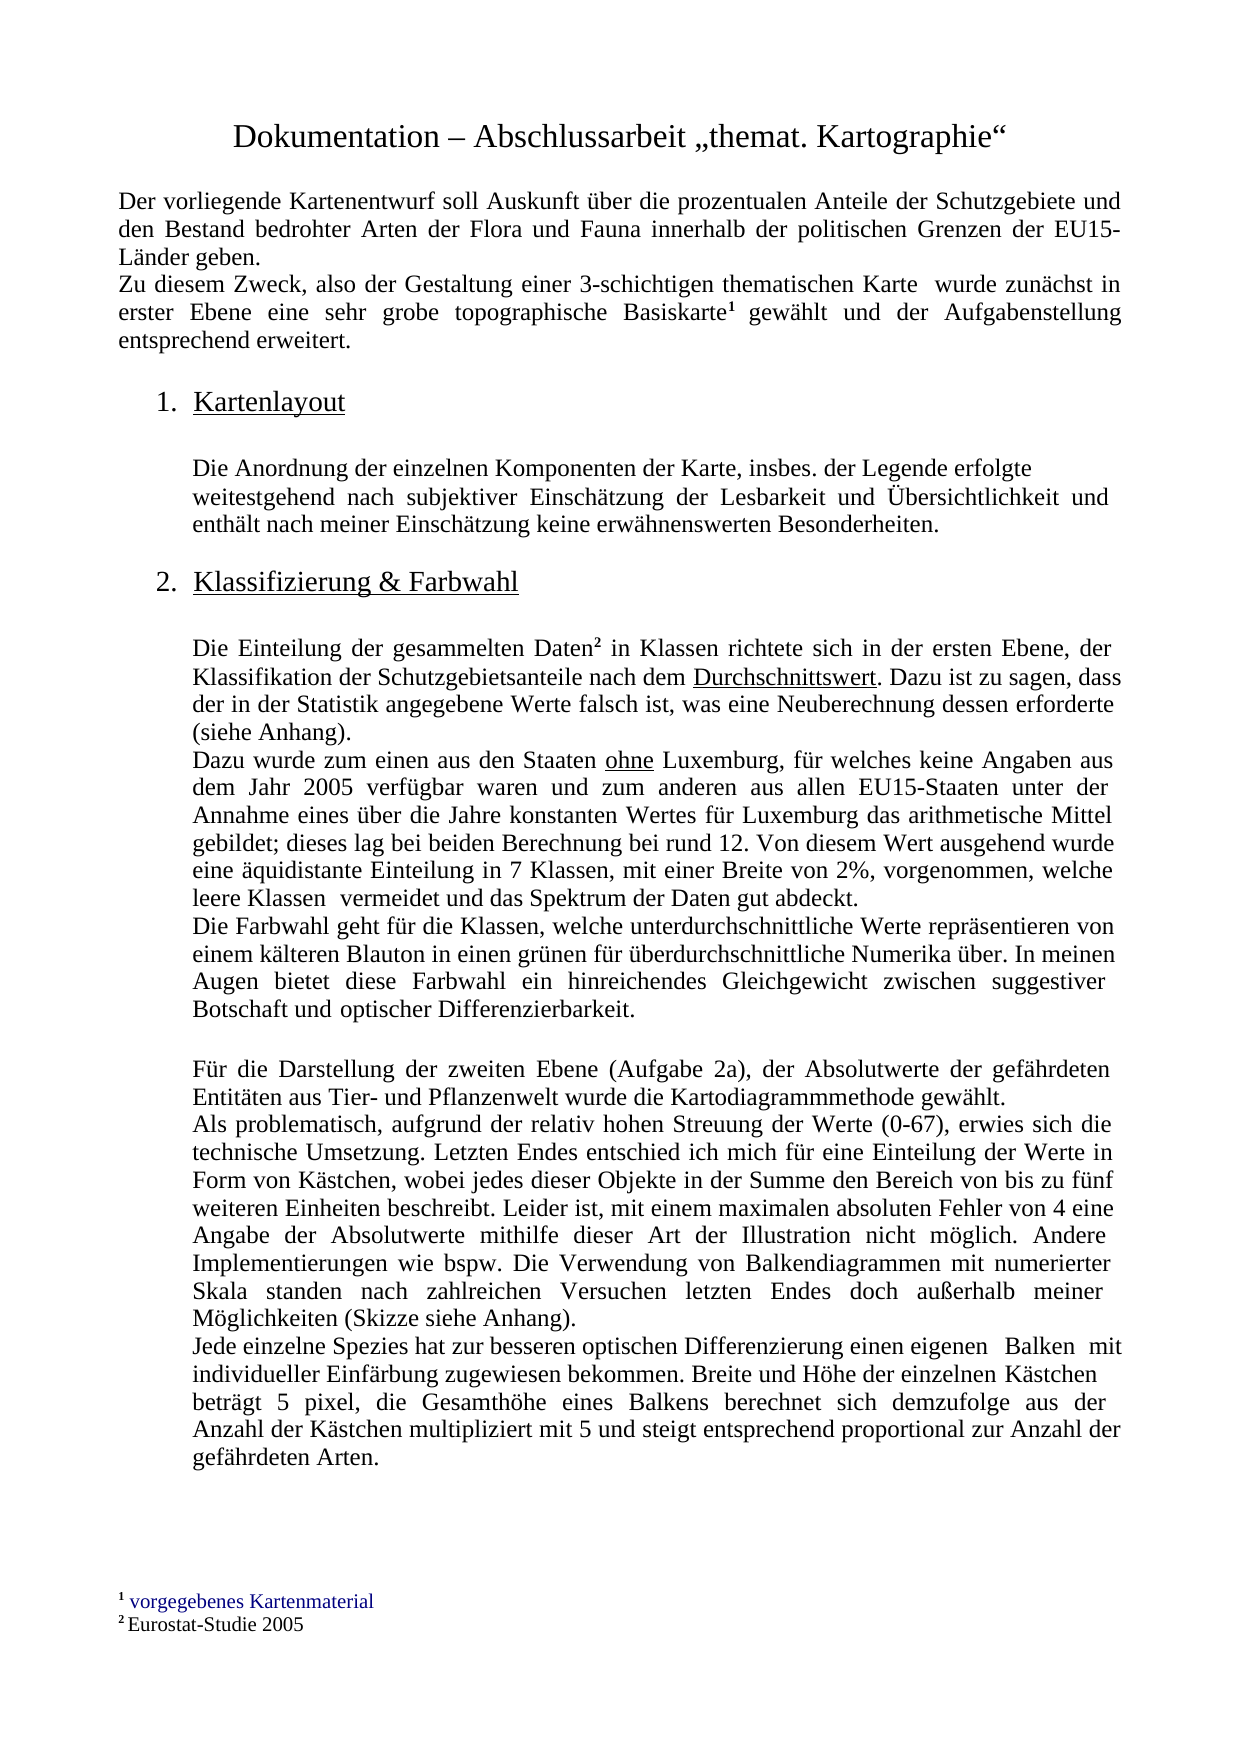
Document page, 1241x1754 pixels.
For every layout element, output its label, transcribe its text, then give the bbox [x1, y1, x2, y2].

list Kartenlayout [156, 386, 1122, 418]
text Die Farbwahl geht für die Klassen, welche unterdurchschnittliche Werte repräsentieren von einem kälteren Blauton in einen grünen für überdurchschnittliche Numerika über. In meinen Augen bietet diese Farbwahl ein hinreichendes Gleichgewicht zwischen suggestiver Botschaft und optischer Differenzierbarkeit. [118, 912, 1122, 1023]
text Zu diesem Zweck, also der Gestaltung einer 3-schichtigen thematischen Karte wurde zunächst in erster Ebene eine sehr grobe topographische Basiskarte1 gewählt und der Aufgabenstellung entsprechend erweitert. [118, 270, 1122, 353]
text Die Einteilung der gesammelten Daten2 in Klassen richtete sich in der ersten Ebene, der Klassifikation der Schutzgebietsanteile nach dem Durchschnittswert. Dazu ist zu sagen, dass der in der Statistik angegebene Werte falsch ist, was eine Neuberechnung dessen erforderte (siehe Anhang). [118, 630, 1122, 746]
text Für die Darstellung der zweiten Ebene (Aufgabe 2a), der Absolutwerte der gefährdeten Entitäten aus Tier- und Pflanzenwelt wurde die Kartodiagrammmethode gewählt. [118, 1055, 1122, 1111]
text Als problematisch, aufgrund der relativ hohen Streuung der Werte (0-67), erwies sich die technische Umsetzung. Letzten Endes entschied ich mich für eine Einteilung der Werte in Form von Kästchen, wobei jedes dieser Objekte in der Summe den Bereich von bis zu fünf weiteren Einheiten beschreibt. Leider ist, mit einem maximalen absoluten Fehler von 4 eine Angabe der Absolutwerte mithilfe dieser Art der Illustration nicht möglich. Andere Implementierungen wie bspw. Die Verwendung von Balkendiagrammen mit numerierter Skala standen nach zahlreichen Versuchen letzten Endes doch außerhalb meiner Möglichkeiten (Skizze siehe Anhang). [118, 1111, 1122, 1332]
text Die Anordnung der einzelnen Komponenten der Karte, insbes. der Legende erfolgte [118, 450, 1122, 483]
text Dazu wurde zum einen aus den Staaten ohne Luxemburg, für welches keine Angaben aus dem Jahr 2005 verfügbar waren und zum anderen aus allen EU15-Staaten unter der Annahme eines über die Jahre konstanten Wertes für Luxemburg das arithmetische Mittel gebildet; dieses lag bei beiden Berechnung bei rund 12. Von diesem Wert ausgehend wurde eine äquidistante Einteilung in 7 Klassen, mit einer Breite von 2%, vorgenommen, welche leere Klassen vermeidet und das Spektrum der Daten gut abdeckt. [118, 746, 1122, 912]
list Klassifizierung & Farbwahl [156, 566, 1122, 598]
text Jede einzelne Spezies hat zur besseren optischen Differenzierung einen eigenen Balken mit individueller Einfärbung zugewiesen bekommen. Breite und Höhe der einzelnen Kästchen beträgt 5 pixel, die Gesamthöhe eines Balkens berechnet sich demzufolge aus der Anzahl der Kästchen multipliziert mit 5 und steigt entsprechend proportional zur Anzahl der gefährdeten Arten. [118, 1332, 1122, 1471]
text weitestgehend nach subjektiver Einschätzung der Lesbarkeit und Übersichtlichkeit und enthält nach meiner Einschätzung keine erwähnenswerten Besonderheiten. [118, 483, 1122, 538]
text Dokumentation – Abschlussarbeit „themat. Kartographie“ [118, 118, 1122, 155]
text Der vorliegende Kartenentwurf soll Auskunft über die prozentualen Anteile der Schutzgebiete und den Bestand bedrohter Arten der Flora und Fauna innerhalb der politischen Grenzen der EU15-Länder geben. [118, 187, 1122, 270]
